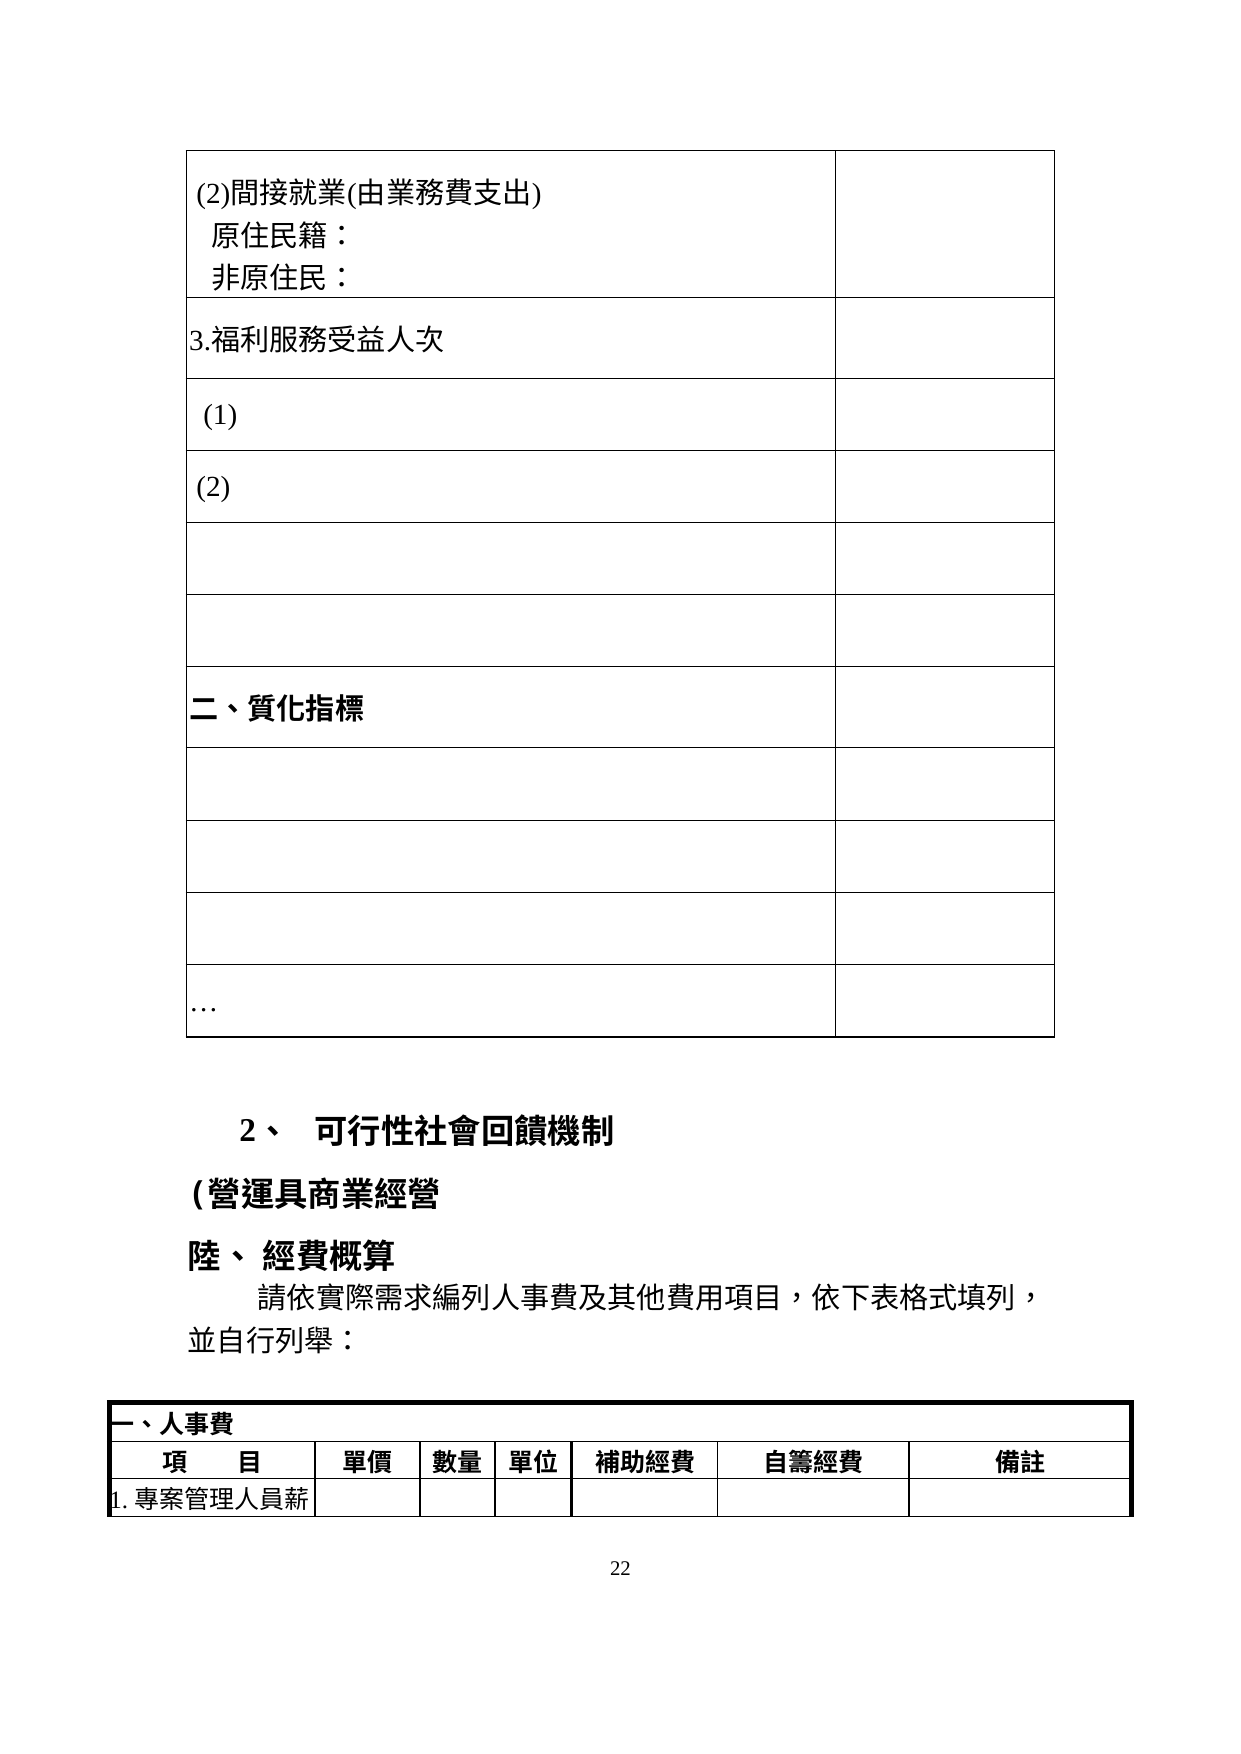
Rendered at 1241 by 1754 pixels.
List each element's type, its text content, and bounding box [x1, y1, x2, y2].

table_cell (2) [187, 451, 835, 522]
table_cell 二、質化指標 [187, 667, 835, 747]
table_cell 1. 專案管理人員薪 [112, 1479, 314, 1516]
list 經費概算 [187, 1212, 1053, 1275]
table_cell [187, 379, 835, 449]
table_cell [496, 1479, 570, 1516]
table_cell [421, 1479, 494, 1516]
table_cell [836, 667, 1054, 747]
table_cell [836, 748, 1054, 820]
table_cell 補助經費 [573, 1442, 717, 1478]
table_cell [836, 451, 1054, 522]
table_cell [187, 821, 835, 892]
table_cell [187, 893, 835, 964]
table_cell 數量 [421, 1442, 494, 1478]
table_cell 單位 [496, 1442, 570, 1478]
table_cell [910, 1479, 1129, 1516]
table_cell 自籌經費 [718, 1442, 908, 1478]
table_header 一、人事費 [112, 1405, 1129, 1441]
table_cell (2)間接就業(由業務費支出) 原住民籍： 非原住民： [187, 151, 835, 297]
table_cell [836, 523, 1054, 594]
list 可行性社會回饋機制 [239, 1087, 1053, 1150]
text 請依實際需求編列人事費及其他費用項目，依下表格式填列，並自行列舉： [187, 1275, 1053, 1360]
table_cell [836, 379, 1054, 449]
table_cell [836, 965, 1054, 1036]
table_cell [836, 893, 1054, 964]
text (營運具商業經營 [187, 1150, 1053, 1212]
table_cell 備註 [910, 1442, 1129, 1478]
table_cell [573, 1479, 717, 1516]
table_cell [187, 748, 835, 820]
table_cell 單價 [316, 1442, 419, 1478]
table_cell [836, 298, 1054, 377]
table_cell [836, 595, 1054, 666]
table_cell [718, 1479, 908, 1516]
table_cell 項 目 [112, 1442, 314, 1478]
table_cell [187, 523, 835, 594]
table_cell [316, 1479, 419, 1516]
table_cell … [187, 965, 835, 1036]
table_cell 3.福利服務受益人次 [187, 298, 835, 377]
table_cell [187, 595, 835, 666]
table_cell [836, 821, 1054, 892]
table_cell [836, 151, 1054, 297]
